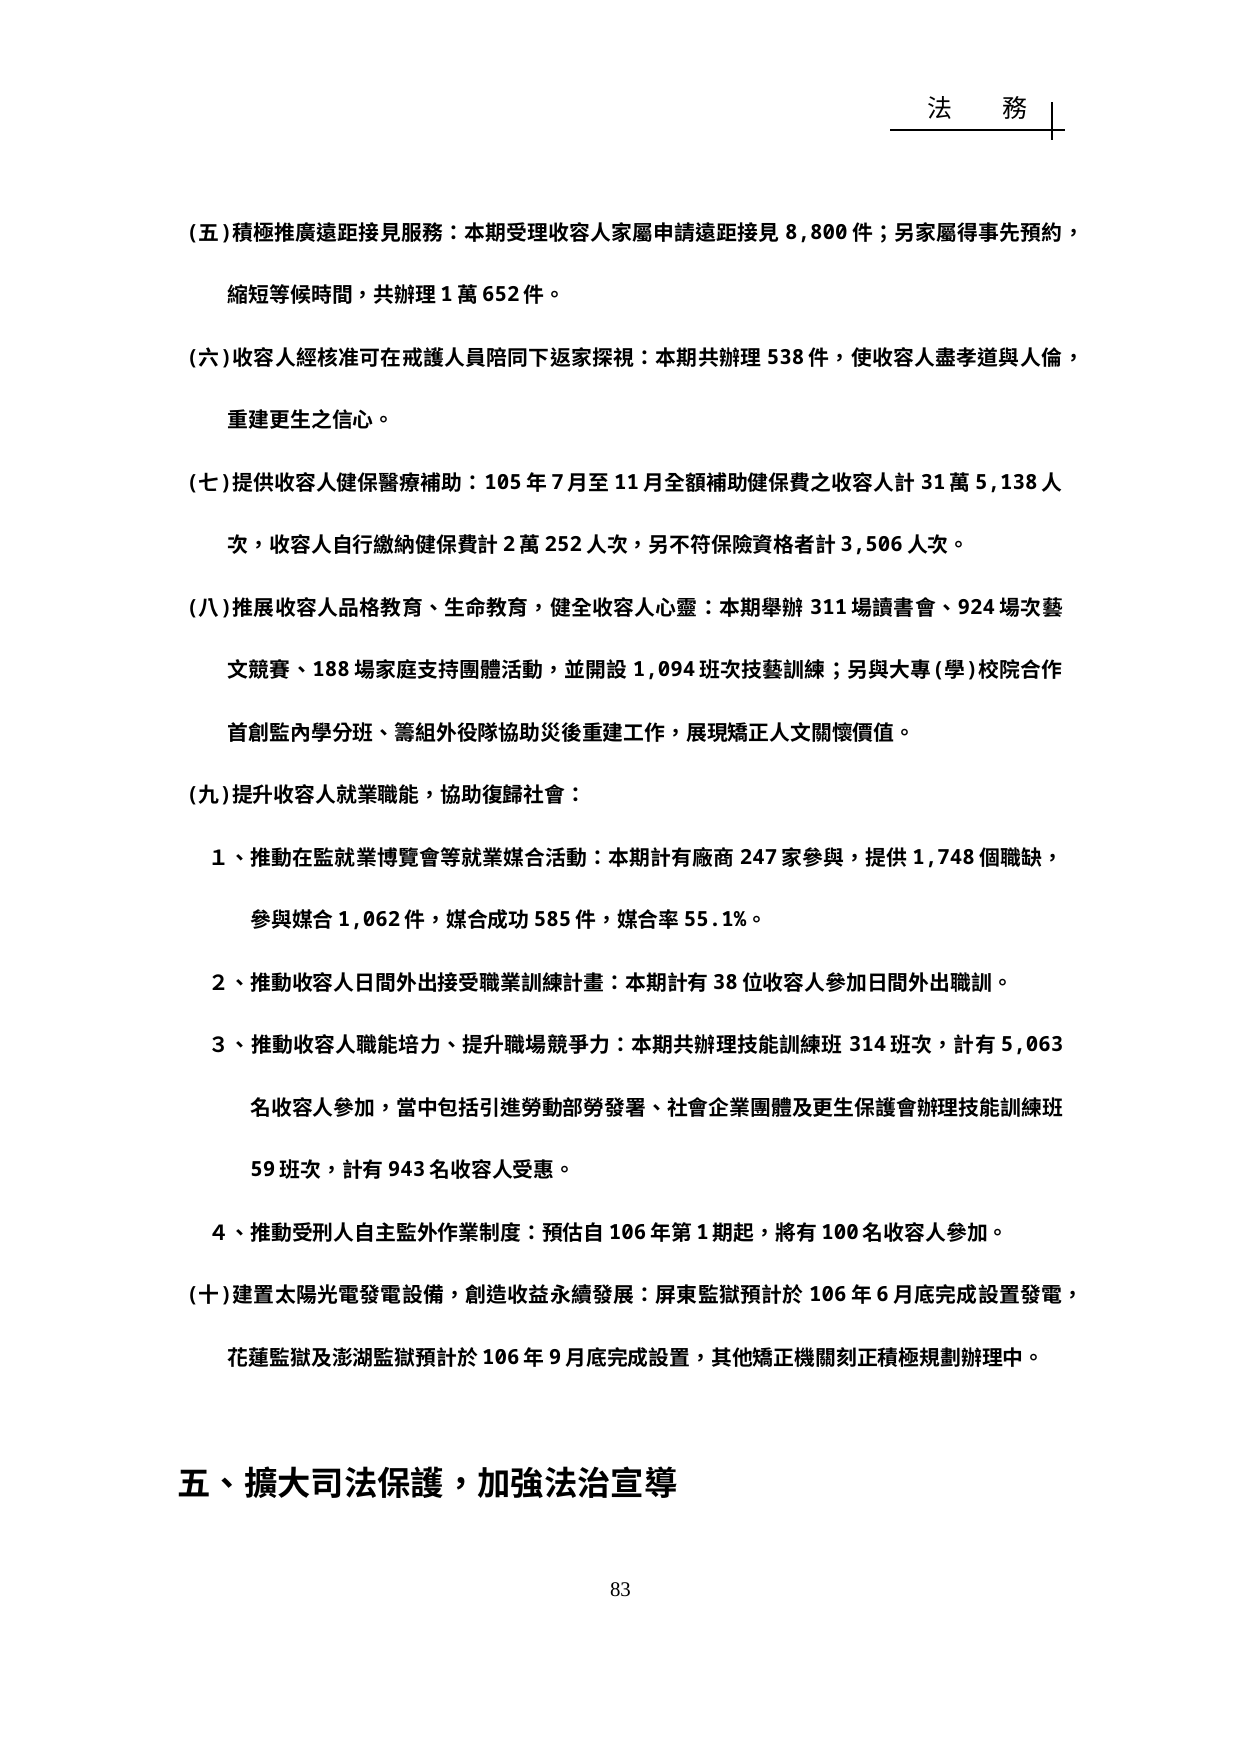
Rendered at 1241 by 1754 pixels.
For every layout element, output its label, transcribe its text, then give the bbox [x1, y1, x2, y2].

subtitle 五、擴大司法保護，加強法治宣導 [177, 1439, 1063, 1502]
text (八)推展收容人品格教育、生命教育，健全收容人心靈：本期舉辦311場讀書會、924場次藝文競賽、188場家庭支持團體活動，並開設1,094班次技藝訓練；另與大專(學)校院合作首創監內學分班、籌組外役隊協助災後重建工作，展現矯正人文關懷價值。 [186, 564, 1063, 752]
text (十)建置太陽光電發電設備，創造收益永續發展：屏東監獄預計於106年6月底完成設置發電，花蓮監獄及澎湖監獄預計於106年9月底完成設置，其他矯正機關刻正積極規劃辦理中。 [186, 1252, 1063, 1377]
text (九)提升收容人就業職能，協助復歸社會： [186, 752, 1063, 814]
text (六)收容人經核准可在戒護人員陪同下返家探視：本期共辦理538件，使收容人盡孝道與人倫，重建更生之信心。 [186, 314, 1063, 439]
text ４、推動受刑人自主監外作業制度：預估自106年第1期起，將有100名收容人參加。 [208, 1189, 1063, 1252]
text １、推動在監就業博覽會等就業媒合活動：本期計有廠商247家參與，提供1,748個職缺，參與媒合1,062件，媒合成功585件，媒合率55.1%。 [208, 814, 1063, 939]
text (七)提供收容人健保醫療補助：105年7月至11月全額補助健保費之收容人計31萬5,138人次，收容人自行繳納健保費計2萬252人次，另不符保險資格者計3,506人次。 [186, 439, 1063, 564]
text ２、推動收容人日間外出接受職業訓練計畫：本期計有38位收容人參加日間外出職訓。 [208, 939, 1063, 1002]
text (五)積極推廣遠距接見服務：本期受理收容人家屬申請遠距接見8,800件；另家屬得事先預約，縮短等候時間，共辦理1萬652件。 [186, 189, 1063, 314]
text ３、推動收容人職能培力、提升職場競爭力：本期共辦理技能訓練班314班次，計有5,063名收容人參加，當中包括引進勞動部勞發署、社會企業團體及更生保護會辦理技能訓練班59班次，計有943名收容人受惠。 [208, 1002, 1063, 1189]
